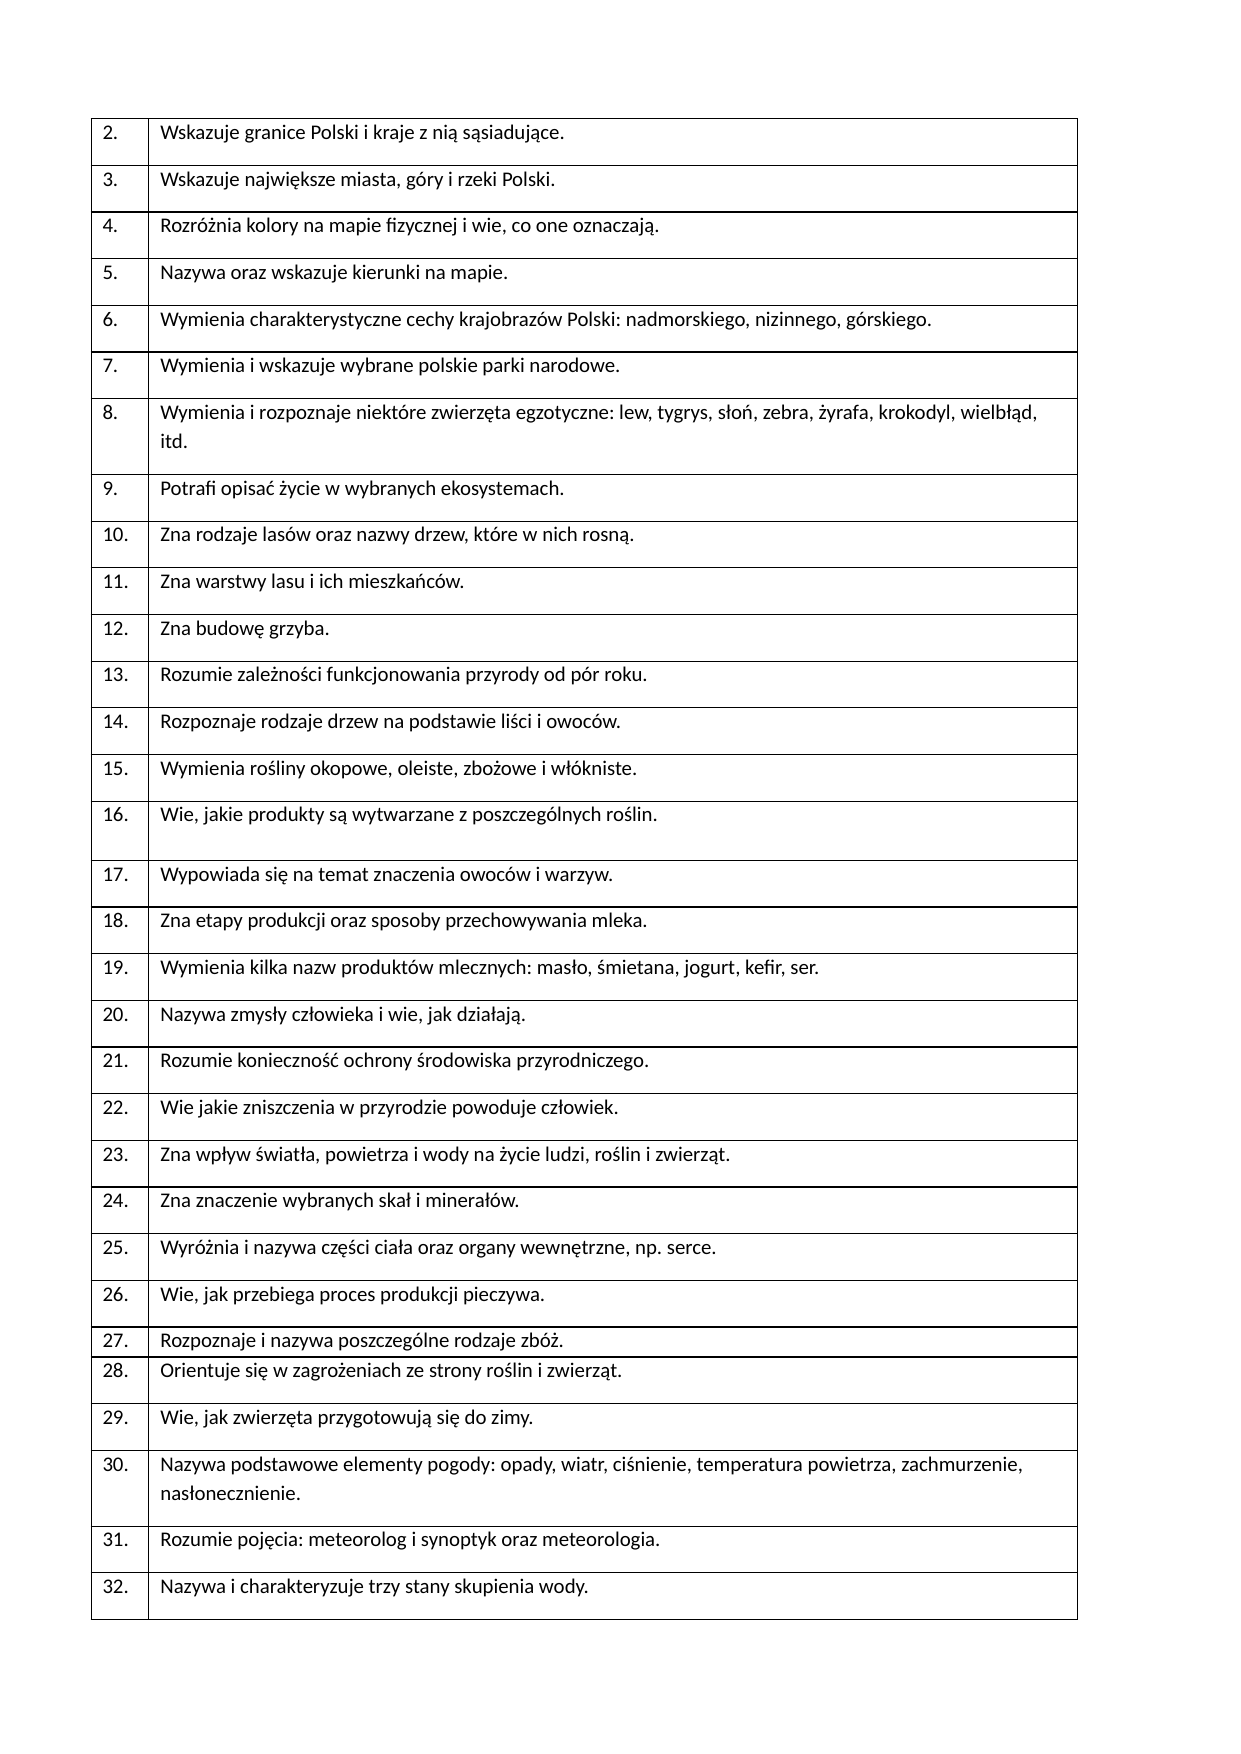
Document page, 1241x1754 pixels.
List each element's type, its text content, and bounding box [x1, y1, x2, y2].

table_cell 5. [92, 259, 148, 305]
table_cell 8. [92, 399, 148, 474]
table_cell 23. [92, 1141, 148, 1186]
table_cell 4. [92, 213, 148, 258]
table_cell 28. [92, 1358, 148, 1403]
table_cell Wyróżnia i nazywa części ciała oraz organy wewnętrzne, np. serce. [149, 1234, 1077, 1280]
table_cell Nazywa oraz wskazuje kierunki na mapie. [149, 259, 1077, 305]
table_cell Wymienia rośliny okopowe, oleiste, zbożowe i włókniste. [149, 755, 1077, 801]
table_cell Potrafi opisać życie w wybranych ekosystemach. [149, 475, 1077, 521]
table_cell Orientuje się w zagrożeniach ze strony roślin i zwierząt. [149, 1358, 1077, 1403]
table_cell 6. [92, 306, 148, 351]
table_cell 25. [92, 1234, 148, 1280]
table_cell Wymienia kilka nazw produktów mlecznych: masło, śmietana, jogurt, kefir, ser. [149, 954, 1077, 1000]
table_cell 9. [92, 475, 148, 521]
table_cell Nazywa zmysły człowieka i wie, jak działają. [149, 1001, 1077, 1046]
table_cell Wymienia i wskazuje wybrane polskie parki narodowe. [149, 353, 1077, 398]
table_cell Rozróżnia kolory na mapie fizycznej i wie, co one oznaczają. [149, 213, 1077, 258]
table_cell 2. [92, 119, 148, 165]
table_cell Wypowiada się na temat znaczenia owoców i warzyw. [149, 861, 1077, 906]
table_cell Zna wpływ światła, powietrza i wody na życie ludzi, roślin i zwierząt. [149, 1141, 1077, 1186]
table_cell Zna budowę grzyba. [149, 615, 1077, 661]
table_cell 19. [92, 954, 148, 1000]
table_cell 15. [92, 755, 148, 801]
table_cell 13. [92, 662, 148, 707]
table_cell Rozumie pojęcia: meteorolog i synoptyk oraz meteorologia. [149, 1527, 1077, 1572]
table_cell Wie, jak zwierzęta przygotowują się do zimy. [149, 1404, 1077, 1450]
table_cell Zna etapy produkcji oraz sposoby przechowywania mleka. [149, 908, 1077, 953]
table_cell 18. [92, 908, 148, 953]
table_cell 17. [92, 861, 148, 906]
table_cell Zna warstwy lasu i ich mieszkańców. [149, 568, 1077, 614]
table_cell 21. [92, 1048, 148, 1093]
table_cell Rozpoznaje i nazywa poszczególne rodzaje zbóż. [149, 1328, 1077, 1356]
table_cell 10. [92, 522, 148, 567]
table_cell 29. [92, 1404, 148, 1450]
table_cell 22. [92, 1094, 148, 1140]
table_cell Zna znaczenie wybranych skał i minerałów. [149, 1188, 1077, 1233]
table_cell 26. [92, 1281, 148, 1326]
table_cell 30. [92, 1451, 148, 1526]
table_cell 32. [92, 1573, 148, 1619]
table_cell Zna rodzaje lasów oraz nazwy drzew, które w nich rosną. [149, 522, 1077, 567]
table_cell Wie, jak przebiega proces produkcji pieczywa. [149, 1281, 1077, 1326]
table_cell 16. [92, 802, 148, 860]
table_cell Nazywa podstawowe elementy pogody: opady, wiatr, ciśnienie, temperatura powietrza, zachmurzenie, nasłonecznienie. [149, 1451, 1077, 1526]
table_cell Wymienia charakterystyczne cechy krajobrazów Polski: nadmorskiego, nizinnego, górskiego. [149, 306, 1077, 351]
table_cell 20. [92, 1001, 148, 1046]
table_cell Wie, jakie produkty są wytwarzane z poszczególnych roślin. [149, 802, 1077, 860]
table_cell 3. [92, 166, 148, 211]
table_cell 12. [92, 615, 148, 661]
table_cell 24. [92, 1188, 148, 1233]
table_cell 31. [92, 1527, 148, 1572]
table_cell Rozpoznaje rodzaje drzew na podstawie liści i owoców. [149, 708, 1077, 754]
table_cell Rozumie zależności funkcjonowania przyrody od pór roku. [149, 662, 1077, 707]
table_cell 7. [92, 353, 148, 398]
table_cell 14. [92, 708, 148, 754]
table_cell Wie jakie zniszczenia w przyrodzie powoduje człowiek. [149, 1094, 1077, 1140]
table_cell Wskazuje granice Polski i kraje z nią sąsiadujące. [149, 119, 1077, 165]
table_cell Wymienia i rozpoznaje niektóre zwierzęta egzotyczne: lew, tygrys, słoń, zebra, żyrafa, krokodyl, wielbłąd, itd. [149, 399, 1077, 474]
table_cell 11. [92, 568, 148, 614]
table_cell Wskazuje największe miasta, góry i rzeki Polski. [149, 166, 1077, 211]
table_cell Nazywa i charakteryzuje trzy stany skupienia wody. [149, 1573, 1077, 1619]
table_cell 27. [92, 1328, 148, 1356]
table_cell Rozumie konieczność ochrony środowiska przyrodniczego. [149, 1048, 1077, 1093]
